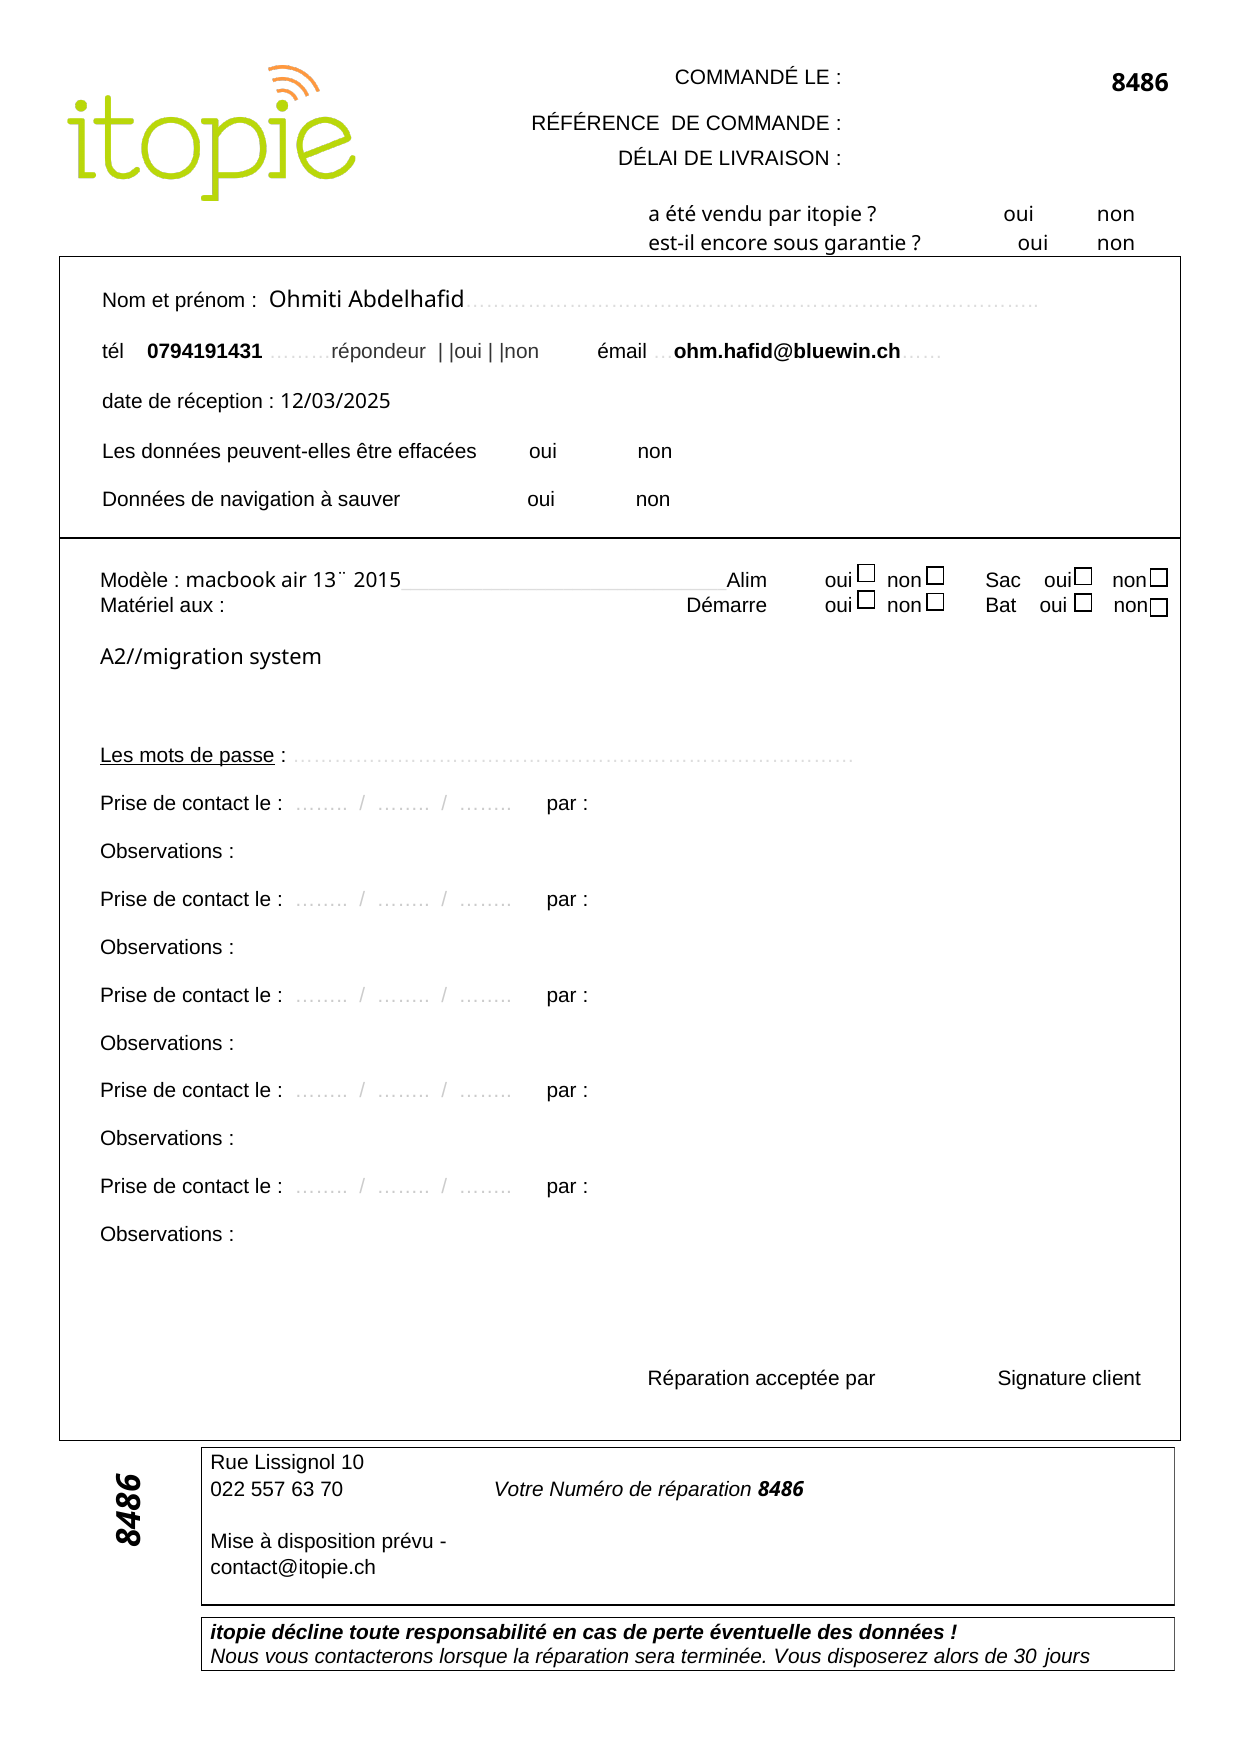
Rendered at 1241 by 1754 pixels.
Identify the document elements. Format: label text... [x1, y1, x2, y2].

text Observations : [60, 1219, 1180, 1246]
text Modèle : macbook air 13¨ 2015 Alim oui non Sac oui non [60, 562, 856, 590]
table_cell RÉFÉRENCE DE COMMANDE : [490, 105, 847, 140]
text A2//migration system [60, 638, 1180, 671]
text est-il encore sous garantie ? oui non [59, 228, 1181, 256]
text Prise de contact le : …….. / …….. / …….. par : [60, 883, 1180, 911]
table_cell DÉLAI DE LIVRAISON : [490, 140, 847, 175]
text Prise de contact le : …….. / …….. / …….. par : [60, 1171, 1180, 1198]
text Matériel aux : Démarre oui non Bat oui non [60, 590, 1180, 617]
text Modèle : macbook air 13¨ 2015 Alim oui non Sac oui non [879, 562, 925, 590]
text Modèle : macbook air 13¨ 2015 Alim oui non Sac oui non [948, 562, 1180, 590]
table_cell [847, 105, 1180, 140]
table_cell [847, 140, 1180, 175]
table_header COMMANDÉ LE : [490, 59, 847, 104]
picture [67, 65, 356, 201]
table_cell itopie décline toute responsabilité en cas de perte éventuelle des données ! Nous vous contacterons lorsque la réparation sera terminée. Vous disposerez alors de 30 jours [195, 1611, 1180, 1677]
text Prise de contact le : …….. / …….. / …….. par : [60, 1075, 1180, 1102]
text Les mots de passe : ……………………………………………………………………… [60, 740, 1180, 767]
text Observations : [60, 931, 1180, 958]
text Observations : [60, 1027, 1180, 1054]
table_header Rue Lissignol 10 022 557 63 70 Votre Numéro de réparation 8486 Mise à disposition prévu - contact@itopie.ch [195, 1441, 1180, 1611]
text a été vendu par itopie ? oui non [59, 199, 1181, 228]
text Données de navigation à sauver oui non [60, 484, 1180, 511]
text Prise de contact le : …….. / …….. / …….. par : [60, 788, 1180, 815]
text Observations : [60, 1123, 1180, 1150]
text Observations : [60, 836, 1180, 863]
text date de réception : 12/03/2025 [60, 383, 1180, 415]
table_header 8486 [59, 1441, 195, 1677]
text Nom et prénom : Ohmiti Abdelhafid……………………………………………………………………….. [60, 280, 1180, 314]
text Réparation acceptée par Signature client [60, 1363, 1180, 1390]
text tél 0794191431 ………répondeur | |oui | |non émail …ohm.hafid@bluewin.ch…… [60, 335, 1180, 362]
text Prise de contact le : …….. / …….. / …….. par : [60, 979, 1180, 1006]
text Les données peuvent-elles être effacées oui non [60, 436, 1180, 463]
table_header 8486 [847, 59, 1180, 104]
